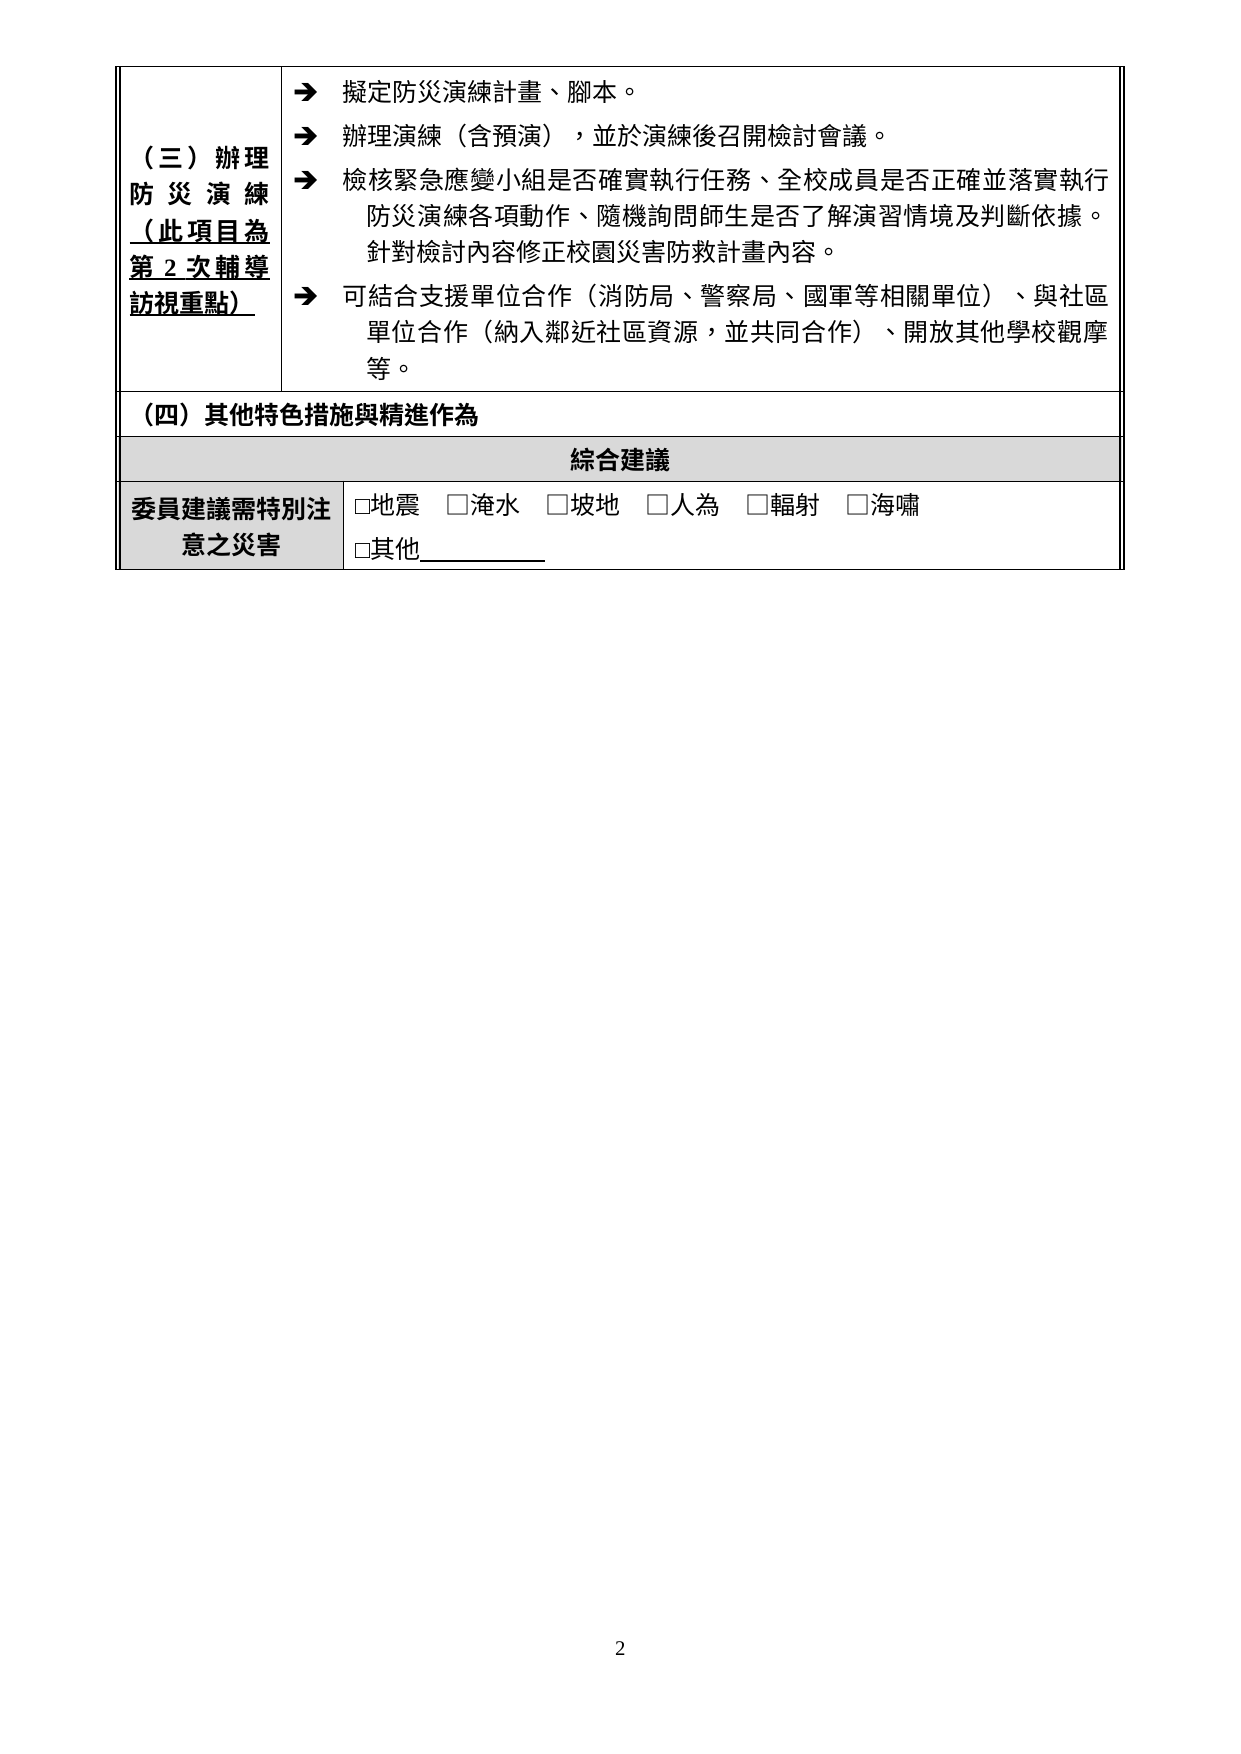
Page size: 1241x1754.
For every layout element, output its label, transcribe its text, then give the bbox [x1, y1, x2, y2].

table_cell □地震 □淹水 □坡地 □人為 □輻射 □海嘯 □其他 [344, 482, 1119, 569]
table_cell 委員建議需特別注意之災害 [121, 482, 343, 569]
table_cell 擬定防災演練計畫、腳本。 辦理演練（含預演），並於演練後召開檢討會議。 檢核緊急應變小組是否確實執行任務、全校成員是否正確並落實執行防災演練各項動作、隨機詢問師生是否了解演習情境及判斷依據。針對檢討內容修正校園災害防救計畫內容。 可結合支援單位合作（消防局、警察局、國軍等相關單位）、與社區單位合作（納入鄰近社區資源，並共同合作）、開放其他學校觀摩等。 [282, 67, 1119, 391]
table_cell （三）辦理防災演練（此項目為第2次輔導訪視重點） [121, 67, 281, 391]
table_cell （四）其他特色措施與精進作為 [121, 392, 1119, 436]
table_cell 綜合建議 [121, 437, 1119, 481]
